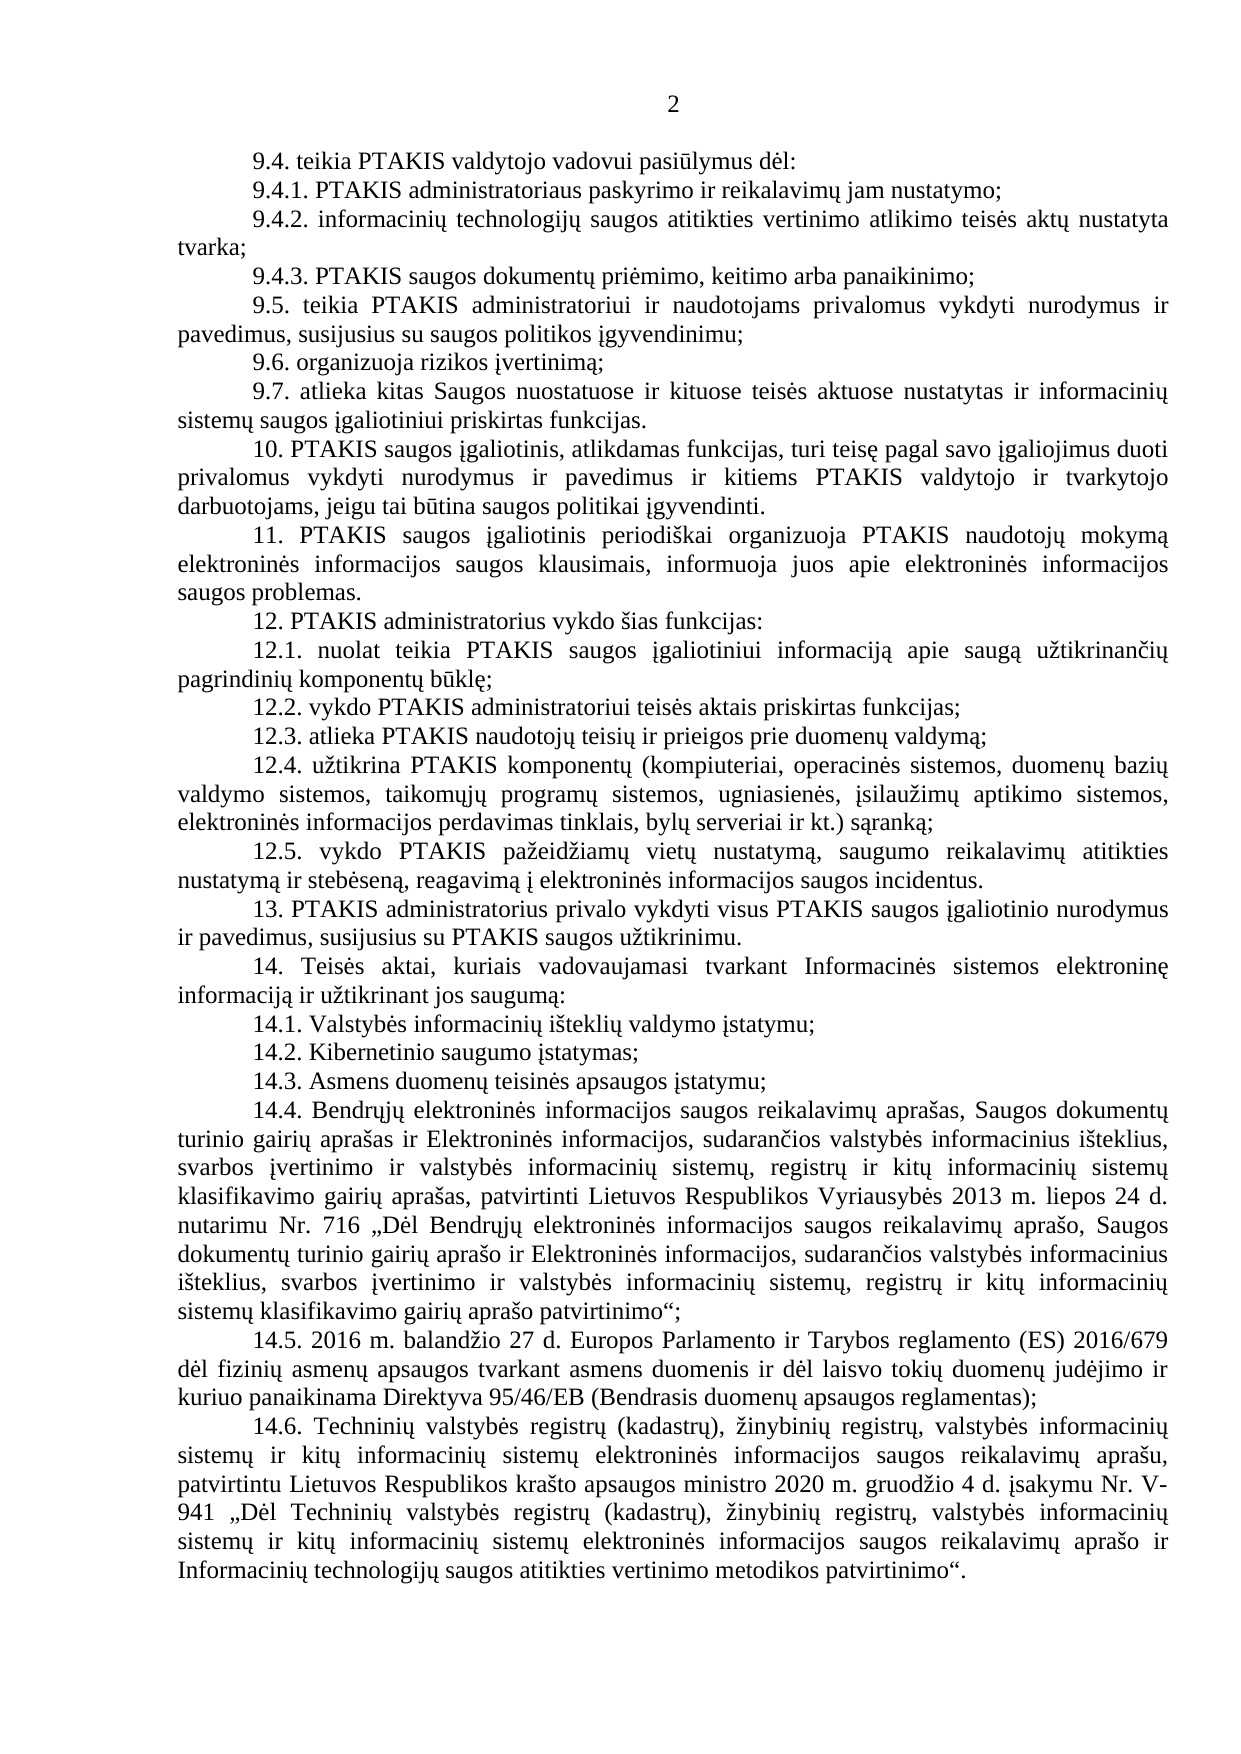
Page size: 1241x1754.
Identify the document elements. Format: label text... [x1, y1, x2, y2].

text 13. PTAKIS administratorius privalo vykdyti visus PTAKIS saugos įgaliotinio nurodymus ir pavedimus, susijusius su PTAKIS saugos užtikrinimu. [177, 894, 1169, 951]
text 9.4. teikia PTAKIS valdytojo vadovui pasiūlymus dėl: [177, 146, 1169, 175]
text 14.3. Asmens duomenų teisinės apsaugos įstatymu; [177, 1066, 1169, 1095]
text 12.4. užtikrina PTAKIS komponentų (kompiuteriai, operacinės sistemos, duomenų bazių valdymo sistemos, taikomųjų programų sistemos, ugniasienės, įsilaužimų aptikimo sistemos, elektroninės informacijos perdavimas tinklais, bylų serveriai ir kt.) sąranką; [177, 750, 1169, 836]
text 12.2. vykdo PTAKIS administratoriui teisės aktais priskirtas funkcijas; [177, 692, 1169, 721]
text 12.5. vykdo PTAKIS pažeidžiamų vietų nustatymą, saugumo reikalavimų atitikties nustatymą ir stebėseną, reagavimą į elektroninės informacijos saugos incidentus. [177, 836, 1169, 894]
text 14.5. 2016 m. balandžio 27 d. Europos Parlamento ir Tarybos reglamento (ES) 2016/679 dėl fizinių asmenų apsaugos tvarkant asmens duomenis ir dėl laisvo tokių duomenų judėjimo ir kuriuo panaikinama Direktyva 95/46/EB (Bendrasis duomenų apsaugos reglamentas); [177, 1325, 1169, 1411]
text 14.2. Kibernetinio saugumo įstatymas; [177, 1037, 1169, 1066]
text 12. PTAKIS administratorius vykdo šias funkcijas: [177, 606, 1169, 635]
text 9.4.2. informacinių technologijų saugos atitikties vertinimo atlikimo teisės aktų nustatyta tvarka; [177, 204, 1169, 261]
text 9.6. organizuoja rizikos įvertinimą; [177, 347, 1169, 376]
text 14.1. Valstybės informacinių išteklių valdymo įstatymu; [177, 1009, 1169, 1037]
text 12.1. nuolat teikia PTAKIS saugos įgaliotiniui informaciją apie saugą užtikrinančių pagrindinių komponentų būklę; [177, 635, 1169, 692]
text 10. PTAKIS saugos įgaliotinis, atlikdamas funkcijas, turi teisę pagal savo įgaliojimus duoti privalomus vykdyti nurodymus ir pavedimus ir kitiems PTAKIS valdytojo ir tvarkytojo darbuotojams, jeigu tai būtina saugos politikai įgyvendinti. [177, 434, 1169, 520]
text 11. PTAKIS saugos įgaliotinis periodiškai organizuoja PTAKIS naudotojų mokymą elektroninės informacijos saugos klausimais, informuoja juos apie elektroninės informacijos saugos problemas. [177, 520, 1169, 606]
text 9.7. atlieka kitas Saugos nuostatuose ir kituose teisės aktuose nustatytas ir informacinių sistemų saugos įgaliotiniui priskirtas funkcijas. [177, 376, 1169, 434]
text 14.4. Bendrųjų elektroninės informacijos saugos reikalavimų aprašas, Saugos dokumentų turinio gairių aprašas ir Elektroninės informacijos, sudarančios valstybės informacinius išteklius, svarbos įvertinimo ir valstybės informacinių sistemų, registrų ir kitų informacinių sistemų klasifikavimo gairių aprašas, patvirtinti Lietuvos Respublikos Vyriausybės 2013 m. liepos 24 d. nutarimu Nr. 716 „Dėl Bendrųjų elektroninės informacijos saugos reikalavimų aprašo, Saugos dokumentų turinio gairių aprašo ir Elektroninės informacijos, sudarančios valstybės informacinius išteklius, svarbos įvertinimo ir valstybės informacinių sistemų, registrų ir kitų informacinių sistemų klasifikavimo gairių aprašo patvirtinimo“; [177, 1095, 1169, 1325]
text 12.3. atlieka PTAKIS naudotojų teisių ir prieigos prie duomenų valdymą; [177, 721, 1169, 750]
text 14. Teisės aktai, kuriais vadovaujamasi tvarkant Informacinės sistemos elektroninę informaciją ir užtikrinant jos saugumą: [177, 951, 1169, 1009]
text 9.4.3. PTAKIS saugos dokumentų priėmimo, keitimo arba panaikinimo; [177, 261, 1169, 290]
text 14.6. Techninių valstybės registrų (kadastrų), žinybinių registrų, valstybės informacinių sistemų ir kitų informacinių sistemų elektroninės informacijos saugos reikalavimų aprašu, patvirtintu Lietuvos Respublikos krašto apsaugos ministro 2020 m. gruodžio 4 d. įsakymu Nr. V-941 „Dėl Techninių valstybės registrų (kadastrų), žinybinių registrų, valstybės informacinių sistemų ir kitų informacinių sistemų elektroninės informacijos saugos reikalavimų aprašo ir Informacinių technologijų saugos atitikties vertinimo metodikos patvirtinimo“. [177, 1411, 1169, 1584]
text 9.5. teikia PTAKIS administratoriui ir naudotojams privalomus vykdyti nurodymus ir pavedimus, susijusius su saugos politikos įgyvendinimu; [177, 290, 1169, 347]
text 9.4.1. PTAKIS administratoriaus paskyrimo ir reikalavimų jam nustatymo; [177, 175, 1169, 204]
